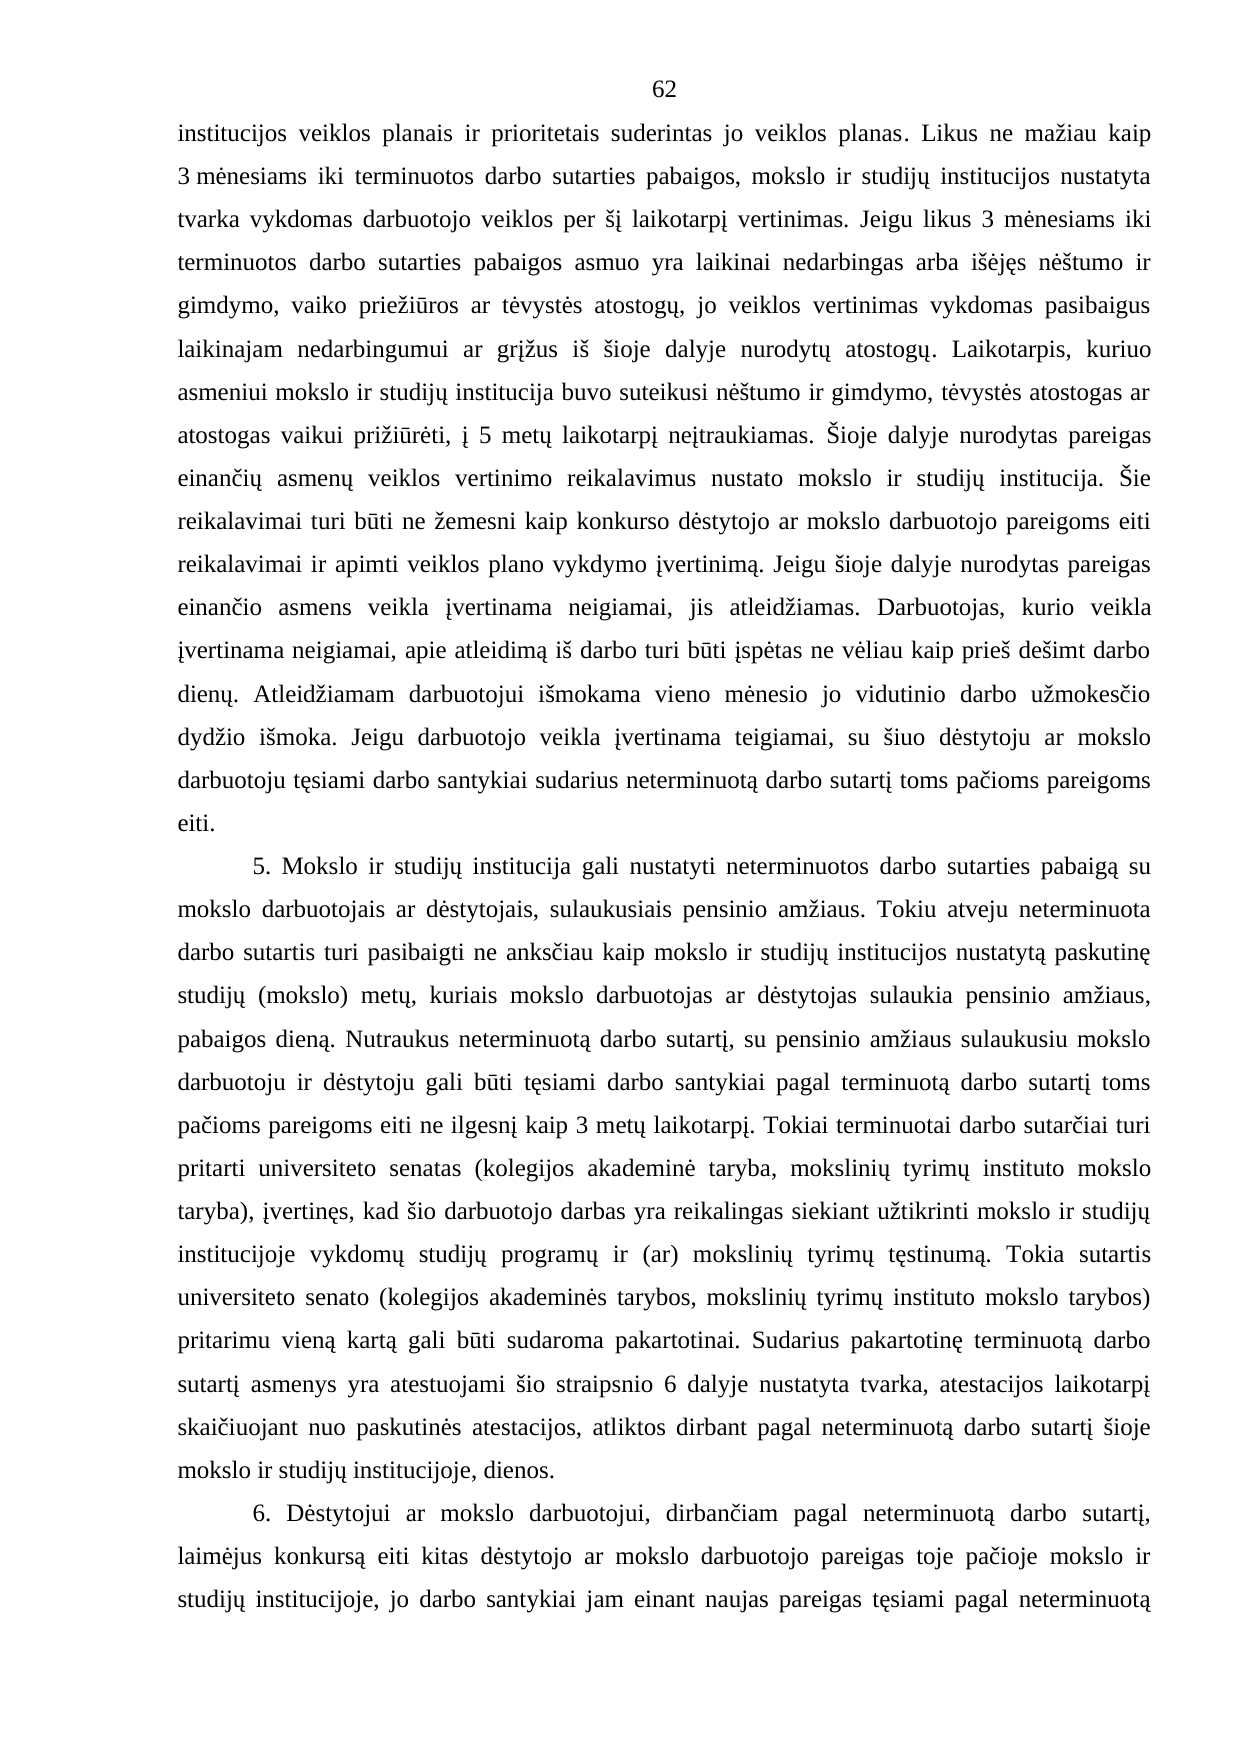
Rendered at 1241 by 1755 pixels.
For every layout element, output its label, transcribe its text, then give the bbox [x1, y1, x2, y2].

text institucijos veiklos planais ir prioritetais suderintas jo veiklos planas. Likus ne mažiau kaip 3 mėnesiams iki terminuotos darbo sutarties pabaigos, mokslo ir studijų institucijos nustatyta tvarka vykdomas darbuotojo veiklos per šį laikotarpį vertinimas. Jeigu likus 3 mėnesiams iki terminuotos darbo sutarties pabaigos asmuo yra laikinai nedarbingas arba išėjęs nėštumo ir gimdymo, vaiko priežiūros ar tėvystės atostogų, jo veiklos vertinimas vykdomas pasibaigus laikinajam nedarbingumui ar grįžus iš šioje dalyje nurodytų atostogų. Laikotarpis, kuriuo asmeniui mokslo ir studijų institucija buvo suteikusi nėštumo ir gimdymo, tėvystės atostogas ar atostogas vaikui prižiūrėti, į 5 metų laikotarpį neįtraukiamas. Šioje dalyje nurodytas pareigas einančių asmenų veiklos vertinimo reikalavimus nustato mokslo ir studijų institucija. Šie reikalavimai turi būti ne žemesni kaip konkurso dėstytojo ar mokslo darbuotojo pareigoms eiti reikalavimai ir apimti veiklos plano vykdymo įvertinimą. Jeigu šioje dalyje nurodytas pareigas einančio asmens veikla įvertinama neigiamai, jis atleidžiamas. Darbuotojas, kurio veikla įvertinama neigiamai, apie atleidimą iš darbo turi būti įspėtas ne vėliau kaip prieš dešimt darbo dienų. Atleidžiamam darbuotojui išmokama vieno mėnesio jo vidutinio darbo užmokesčio dydžio išmoka. Jeigu darbuotojo veikla įvertinama teigiamai, su šiuo dėstytoju ar mokslo darbuotoju tęsiami darbo santykiai sudarius neterminuotą darbo sutartį toms pačioms pareigoms eiti. [177, 118, 1152, 837]
text 6. Dėstytojui ar mokslo darbuotojui, dirbančiam pagal neterminuotą darbo sutartį, laimėjus konkursą eiti kitas dėstytojo ar mokslo darbuotojo pareigas toje pačioje mokslo ir studijų institucijoje, jo darbo santykiai jam einant naujas pareigas tęsiami pagal neterminuotą [177, 1498, 1152, 1613]
text 5. Mokslo ir studijų institucija gali nustatyti neterminuotos darbo sutarties pabaigą su mokslo darbuotojais ar dėstytojais, sulaukusiais pensinio amžiaus. Tokiu atveju neterminuota darbo sutartis turi pasibaigti ne anksčiau kaip mokslo ir studijų institucijos nustatytą paskutinę studijų (mokslo) metų, kuriais mokslo darbuotojas ar dėstytojas sulaukia pensinio amžiaus, pabaigos dieną. Nutraukus neterminuotą darbo sutartį, su pensinio amžiaus sulaukusiu mokslo darbuotoju ir dėstytoju gali būti tęsiami darbo santykiai pagal terminuotą darbo sutartį toms pačioms pareigoms eiti ne ilgesnį kaip 3 metų laikotarpį. Tokiai terminuotai darbo sutarčiai turi pritarti universiteto senatas (kolegijos akademinė taryba, mokslinių tyrimų instituto mokslo taryba), įvertinęs, kad šio darbuotojo darbas yra reikalingas siekiant užtikrinti mokslo ir studijų institucijoje vykdomų studijų programų ir (ar) mokslinių tyrimų tęstinumą. Tokia sutartis universiteto senato (kolegijos akademinės tarybos, mokslinių tyrimų instituto mokslo tarybos) pritarimu vieną kartą gali būti sudaroma pakartotinai. Sudarius pakartotinę terminuotą darbo sutartį asmenys yra atestuojami šio straipsnio 6 dalyje nustatyta tvarka, atestacijos laikotarpį skaičiuojant nuo paskutinės atestacijos, atliktos dirbant pagal neterminuotą darbo sutartį šioje mokslo ir studijų institucijoje, dienos. [177, 851, 1152, 1484]
